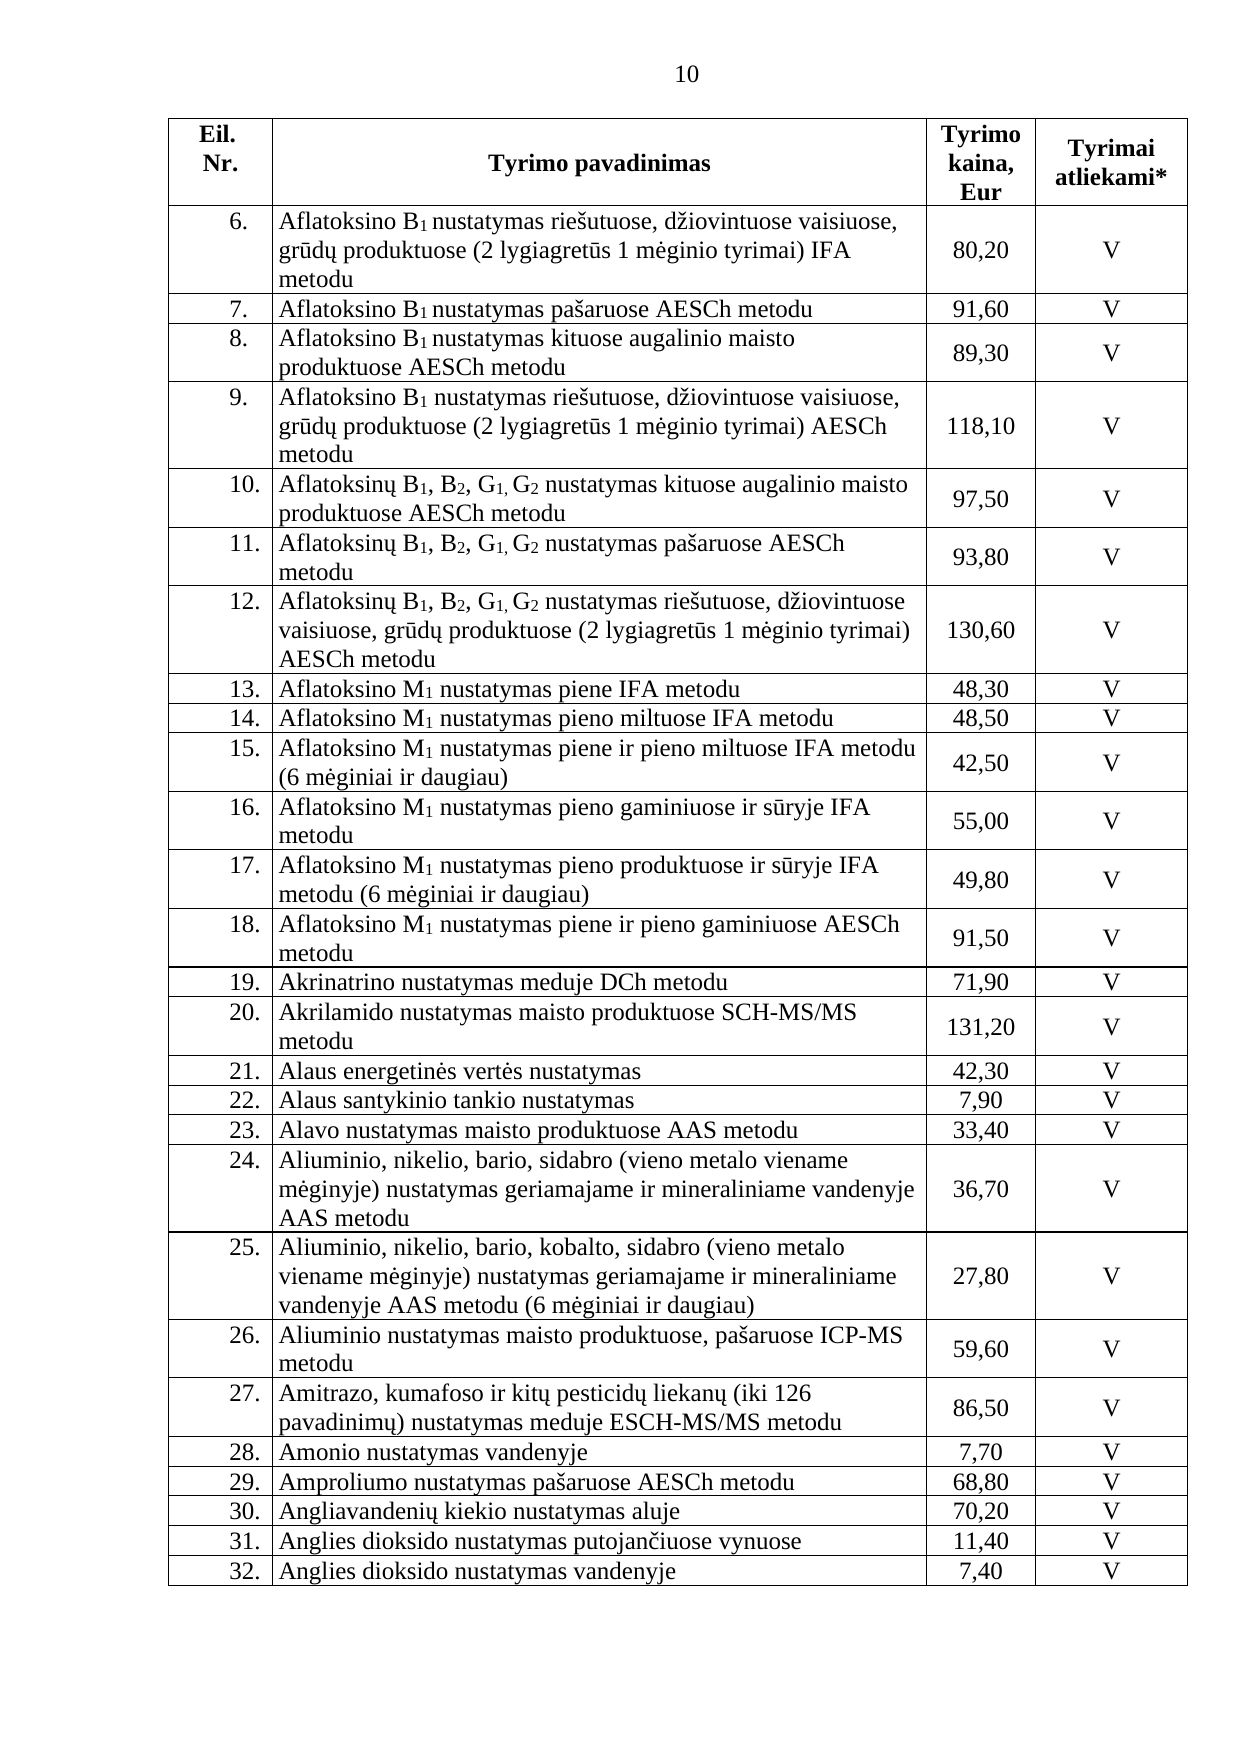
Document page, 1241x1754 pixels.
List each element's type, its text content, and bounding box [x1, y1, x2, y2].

table_cell V [1036, 968, 1187, 996]
table_cell 29. [169, 1467, 272, 1495]
table_cell 27. [169, 1378, 272, 1436]
table_cell V [1036, 324, 1187, 381]
table_cell Aliuminio nustatymas maisto produktuose, pašaruose ICP-MS metodu [273, 1320, 926, 1377]
table_cell 91,60 [927, 294, 1035, 322]
table_cell Aflatoksino B1 nustatymas kituose augalinio maisto produktuose AESCh metodu [273, 324, 926, 381]
table_cell V [1036, 909, 1187, 966]
table_cell 17. [169, 850, 272, 908]
table_cell 27,80 [927, 1233, 1035, 1319]
table_cell 20. [169, 997, 272, 1055]
table_cell Aflatoksino M1 nustatymas piene ir pieno gaminiuose AESCh metodu [273, 909, 926, 966]
table_cell Aflatoksino M1 nustatymas pieno miltuose IFA metodu [273, 704, 926, 732]
table_cell 42,30 [927, 1056, 1035, 1084]
table_cell 21. [169, 1056, 272, 1084]
table_cell Aflatoksino B1 nustatymas pašaruose AESCh metodu [273, 294, 926, 322]
table_cell 11,40 [927, 1526, 1035, 1555]
table_cell V [1036, 1556, 1187, 1585]
table_cell 22. [169, 1086, 272, 1114]
table_cell Alaus santykinio tankio nustatymas [273, 1086, 926, 1114]
table_cell 97,50 [927, 469, 1035, 527]
table_cell Aflatoksinų B1, B2, G1, G2 nustatymas pašaruose AESCh metodu [273, 528, 926, 585]
table_cell Anglies dioksido nustatymas putojančiuose vynuose [273, 1526, 926, 1555]
table_cell Akrilamido nustatymas maisto produktuose SCH-MS/MS metodu [273, 997, 926, 1055]
table_cell 86,50 [927, 1378, 1035, 1436]
table_cell Akrinatrino nustatymas meduje DCh metodu [273, 968, 926, 996]
table_cell Aflatoksino B1 nustatymas riešutuose, džiovintuose vaisiuose, grūdų produktuose (2 lygiagretūs 1 mėginio tyrimai) AESCh metodu [273, 382, 926, 468]
table_header Tyrimai atliekami* [1036, 119, 1187, 205]
table_cell Alaus energetinės vertės nustatymas [273, 1056, 926, 1084]
table_cell Amonio nustatymas vandenyje [273, 1437, 926, 1466]
table_cell V [1036, 792, 1187, 849]
table_cell 23. [169, 1115, 272, 1144]
table_cell 26. [169, 1320, 272, 1377]
table_cell Anglies dioksido nustatymas vandenyje [273, 1556, 926, 1585]
table_cell V [1036, 1437, 1187, 1466]
table_cell V [1036, 469, 1187, 527]
table_cell 28. [169, 1437, 272, 1466]
table_cell V [1036, 1056, 1187, 1084]
table_cell 10. [169, 469, 272, 527]
table_cell V [1036, 206, 1187, 293]
table_cell 7,40 [927, 1556, 1035, 1585]
table_cell Aflatoksino M1 nustatymas piene ir pieno miltuose IFA metodu (6 mėginiai ir daugiau) [273, 733, 926, 791]
table_cell Amproliumo nustatymas pašaruose AESCh metodu [273, 1467, 926, 1495]
table_cell Alavo nustatymas maisto produktuose AAS metodu [273, 1115, 926, 1144]
table_cell 14. [169, 704, 272, 732]
table_cell V [1036, 997, 1187, 1055]
table_cell Aliuminio, nikelio, bario, sidabro (vieno metalo viename mėginyje) nustatymas geriamajame ir mineraliniame vandenyje AAS metodu [273, 1145, 926, 1231]
table_cell 49,80 [927, 850, 1035, 908]
table_cell 71,90 [927, 968, 1035, 996]
table_cell Aflatoksinų B1, B2, G1, G2 nustatymas riešutuose, džiovintuose vaisiuose, grūdų produktuose (2 lygiagretūs 1 mėginio tyrimai) AESCh metodu [273, 586, 926, 673]
table_cell 25. [169, 1233, 272, 1319]
table_cell 42,50 [927, 733, 1035, 791]
table_cell Amitrazo, kumafoso ir kitų pesticidų liekanų (iki 126 pavadinimų) nustatymas meduje ESCH-MS/MS metodu [273, 1378, 926, 1436]
table_cell 32. [169, 1556, 272, 1585]
table_cell V [1036, 528, 1187, 585]
table_cell 36,70 [927, 1145, 1035, 1231]
table_cell V [1036, 1115, 1187, 1144]
table_cell V [1036, 294, 1187, 322]
table_cell Aliuminio, nikelio, bario, kobalto, sidabro (vieno metalo viename mėginyje) nustatymas geriamajame ir mineraliniame vandenyje AAS metodu (6 mėginiai ir daugiau) [273, 1233, 926, 1319]
table_cell V [1036, 586, 1187, 673]
table_cell 18. [169, 909, 272, 966]
table_cell 11. [169, 528, 272, 585]
table_cell Angliavandenių kiekio nustatymas aluje [273, 1496, 926, 1525]
table_cell V [1036, 1496, 1187, 1525]
table_cell 80,20 [927, 206, 1035, 293]
table_cell V [1036, 1233, 1187, 1319]
table_cell 130,60 [927, 586, 1035, 673]
table_cell V [1036, 1086, 1187, 1114]
table_cell V [1036, 1526, 1187, 1555]
table_cell 48,30 [927, 674, 1035, 702]
table_cell V [1036, 674, 1187, 702]
table_cell 6. [169, 206, 272, 293]
table_header Tyrimo pavadinimas [273, 119, 926, 205]
table_cell Aflatoksino M1 nustatymas piene IFA metodu [273, 674, 926, 702]
table_cell 19. [169, 968, 272, 996]
table_cell 24. [169, 1145, 272, 1231]
table_header Eil. Nr. [169, 119, 272, 205]
table_cell V [1036, 382, 1187, 468]
table_cell V [1036, 704, 1187, 732]
table_cell 33,40 [927, 1115, 1035, 1144]
table_cell 31. [169, 1526, 272, 1555]
table_cell Aflatoksino B1 nustatymas riešutuose, džiovintuose vaisiuose, grūdų produktuose (2 lygiagretūs 1 mėginio tyrimai) IFA metodu [273, 206, 926, 293]
table_cell 48,50 [927, 704, 1035, 732]
table_cell 7,70 [927, 1437, 1035, 1466]
table_cell 68,80 [927, 1467, 1035, 1495]
table_cell V [1036, 1145, 1187, 1231]
table_header Tyrimo kaina, Eur [927, 119, 1035, 205]
table_cell 30. [169, 1496, 272, 1525]
table_cell Aflatoksino M1 nustatymas pieno produktuose ir sūryje IFA metodu (6 mėginiai ir daugiau) [273, 850, 926, 908]
table_cell 93,80 [927, 528, 1035, 585]
table_cell V [1036, 1320, 1187, 1377]
table_cell V [1036, 1378, 1187, 1436]
table_cell 89,30 [927, 324, 1035, 381]
table_cell 8. [169, 324, 272, 381]
table_cell V [1036, 850, 1187, 908]
table_cell 9. [169, 382, 272, 468]
table_cell 7. [169, 294, 272, 322]
table_cell V [1036, 1467, 1187, 1495]
table_cell 91,50 [927, 909, 1035, 966]
table_cell 59,60 [927, 1320, 1035, 1377]
table_cell 118,10 [927, 382, 1035, 468]
table_cell 131,20 [927, 997, 1035, 1055]
table_cell 7,90 [927, 1086, 1035, 1114]
table_cell 70,20 [927, 1496, 1035, 1525]
table_cell 13. [169, 674, 272, 702]
table_cell 15. [169, 733, 272, 791]
table_cell Aflatoksinų B1, B2, G1, G2 nustatymas kituose augalinio maisto produktuose AESCh metodu [273, 469, 926, 527]
table_cell V [1036, 733, 1187, 791]
table_cell 55,00 [927, 792, 1035, 849]
table_cell 16. [169, 792, 272, 849]
table_cell Aflatoksino M1 nustatymas pieno gaminiuose ir sūryje IFA metodu [273, 792, 926, 849]
table_cell 12. [169, 586, 272, 673]
